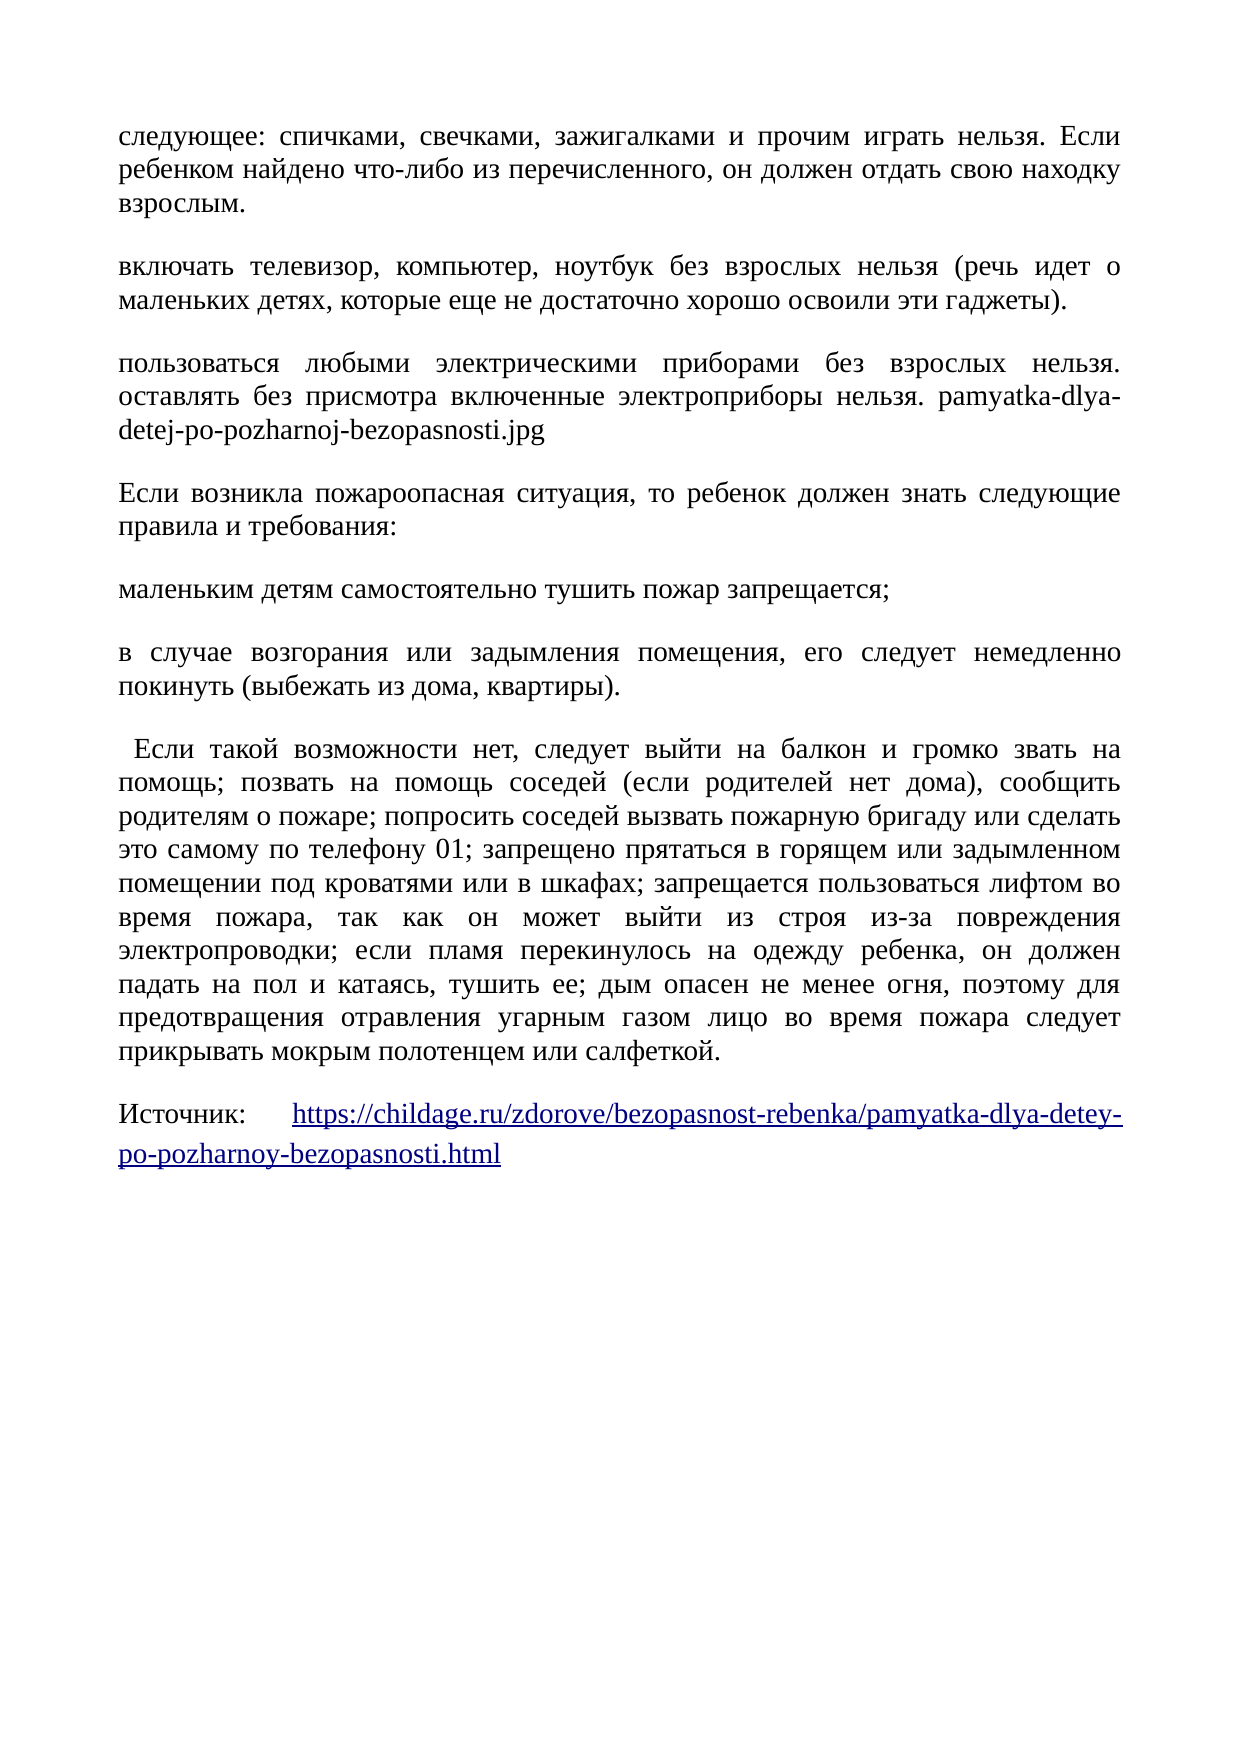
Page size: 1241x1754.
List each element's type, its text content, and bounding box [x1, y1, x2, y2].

text пользоваться любыми электрическими приборами без взрослых нельзя. оставлять без присмотра включенные электроприборы нельзя. pamyatka-dlya-detej-po-pozharnoj-bezopasnosti.jpg [118, 345, 1122, 445]
text Если возникла пожароопасная ситуация, то ребенок должен знать следующие правила и требования: [118, 475, 1122, 542]
text включать телевизор, компьютер, ноутбук без взрослых нельзя (речь идет о маленьких детях, которые еще не достаточно хорошо освоили эти гаджеты). [118, 248, 1122, 315]
text Если такой возможности нет, следует выйти на балкон и громко звать на помощь; позвать на помощь соседей (если родителей нет дома), сообщить родителям о пожаре; попросить соседей вызвать пожарную бригаду или сделать это самому по телефону 01; запрещено прятаться в горящем или задымленном помещении под кроватями или в шкафах; запрещается пользоваться лифтом во время пожара, так как он может выйти из строя из-за повреждения электропроводки; если пламя перекинулось на одежду ребенка, он должен падать на пол и катаясь, тушить ее; дым опасен не менее огня, поэтому для предотвращения отравления угарным газом лицо во время пожара следует прикрывать мокрым полотенцем или салфеткой. [118, 731, 1122, 1066]
text маленьким детям самостоятельно тушить пожар запрещается; [118, 571, 1122, 605]
text Источник: https://childage.ru/zdorove/bezopasnost-rebenka/pamyatka-dlya-detey-po-pozharnoy-bezopasnosti.html [118, 1096, 1122, 1170]
text в случае возгорания или задымления помещения, его следует немедленно покинуть (выбежать из дома, квартиры). [118, 634, 1122, 702]
text следующее: спичками, свечками, зажигалками и прочим играть нельзя. Если ребенком найдено что-либо из перечисленного, он должен отдать свою находку взрослым. [118, 118, 1122, 219]
